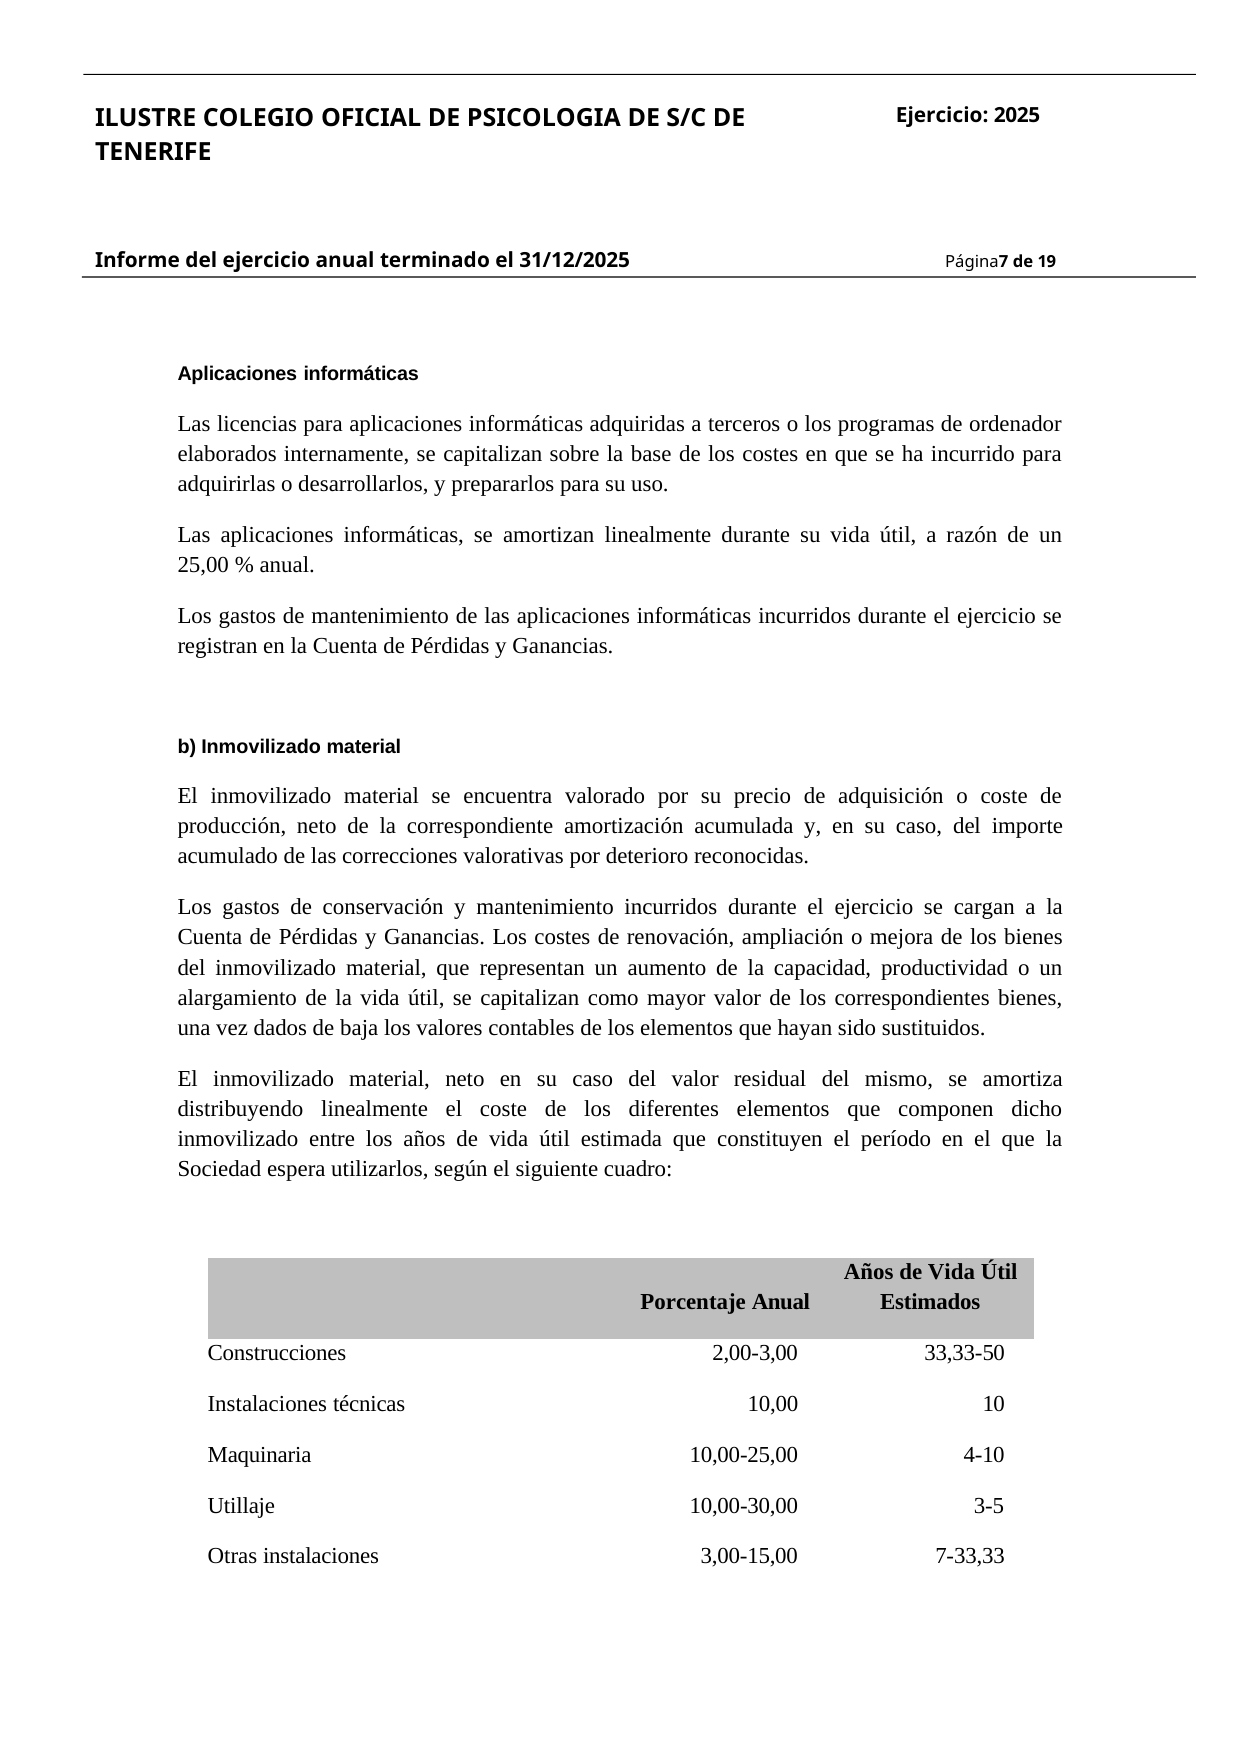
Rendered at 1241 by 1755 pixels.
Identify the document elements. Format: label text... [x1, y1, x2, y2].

table_cell 7-33,33 [827, 1532, 1034, 1570]
table_cell Instalaciones técnicas [208, 1379, 523, 1429]
table_cell 10 [827, 1379, 1034, 1429]
table_cell Construcciones [208, 1339, 523, 1378]
table_header Años de Vida Útil Estimados [827, 1258, 1034, 1339]
text Las licencias para aplicaciones informáticas adquiridas a terceros o los programas de ordenador elaborados internamente, se capitalizan sobre la base de los costes en que se ha incurrido para adquirirlas o desarrollarlos, y prepararlos para su uso. [177, 410, 1064, 496]
table_header Porcentaje Anual [523, 1258, 827, 1339]
table_cell 3,00-15,00 [523, 1532, 827, 1570]
text Las aplicaciones informáticas, se amortizan linealmente durante su vida útil, a razón de un 25,00 % anual. [177, 521, 1064, 578]
text Aplicaciones informáticas [177, 362, 1182, 385]
text Los gastos de mantenimiento de las aplicaciones informáticas incurridos durante el ejercicio se registran en la Cuenta de Pérdidas y Ganancias. [177, 602, 1064, 659]
text Los gastos de conservación y mantenimiento incurridos durante el ejercicio se cargan a la Cuenta de Pérdidas y Ganancias. Los costes de renovación, ampliación o mejora de los bienes del inmovilizado material, que representan un aumento de la capacidad, productividad o un alargamiento de la vida útil, se capitalizan como mayor valor de los correspondientes bienes, una vez dados de baja los valores contables de los elementos que hayan sido sustituidos. [177, 893, 1064, 1040]
table_cell 4-10 [827, 1430, 1034, 1481]
table_cell 10,00-30,00 [523, 1481, 827, 1532]
text El inmovilizado material se encuentra valorado por su precio de adquisición o coste de producción, neto de la correspondiente amortización acumulada y, en su caso, del importe acumulado de las correcciones valorativas por deterioro reconocidas. [177, 782, 1064, 868]
list Inmovilizado material [177, 734, 1182, 757]
table_cell 10,00 [523, 1379, 827, 1429]
table_cell Utillaje [208, 1481, 523, 1532]
text El inmovilizado material, neto en su caso del valor residual del mismo, se amortiza distribuyendo linealmente el coste de los diferentes elementos que componen dicho inmovilizado entre los años de vida útil estimada que constituyen el período en el que la Sociedad espera utilizarlos, según el siguiente cuadro: [177, 1065, 1064, 1182]
table_header [208, 1258, 523, 1339]
table_cell 2,00-3,00 [523, 1339, 827, 1378]
table_cell 10,00-25,00 [523, 1430, 827, 1481]
table_cell 33,33-50 [827, 1339, 1034, 1378]
table_cell 3-5 [827, 1481, 1034, 1532]
table_cell Maquinaria [208, 1430, 523, 1481]
table_cell Otras instalaciones [208, 1532, 523, 1570]
